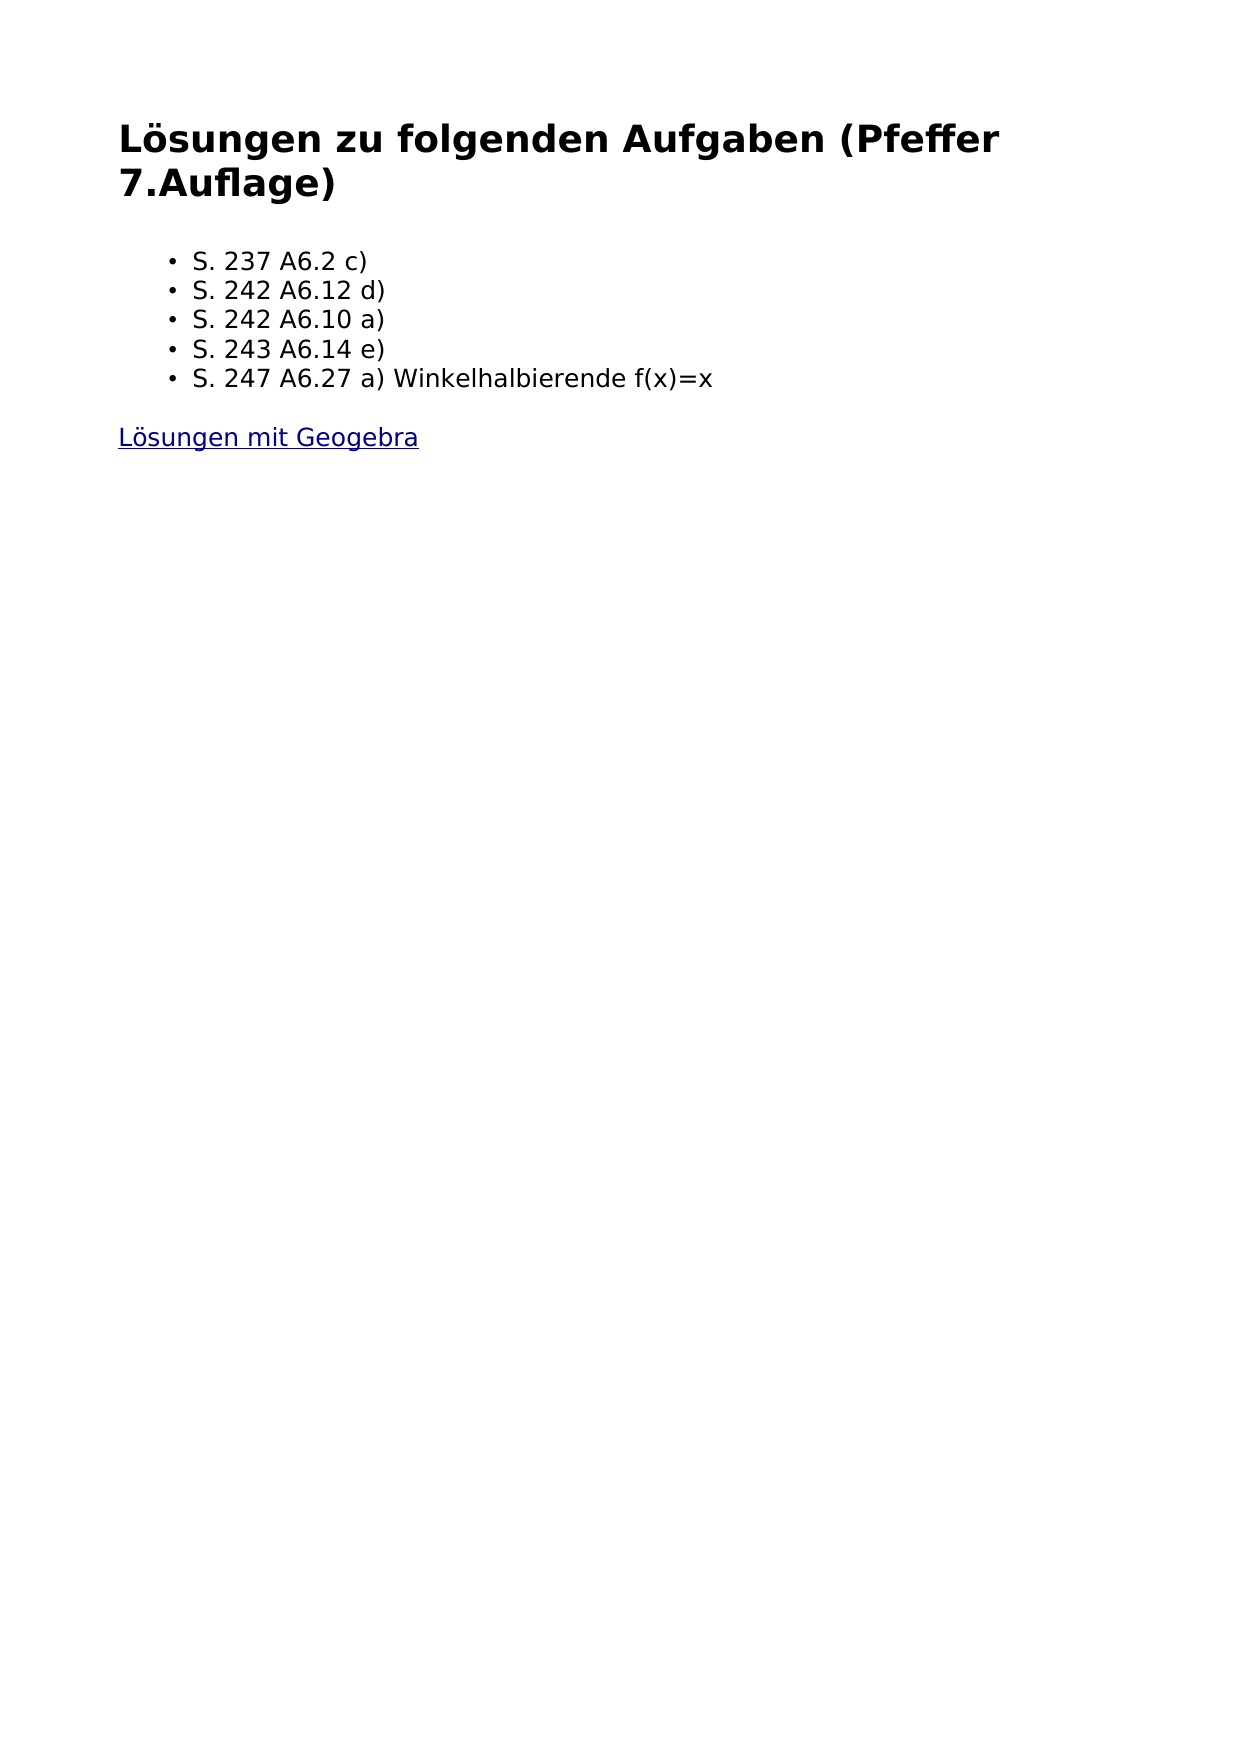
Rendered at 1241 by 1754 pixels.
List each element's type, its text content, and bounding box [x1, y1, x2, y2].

subtitle Lösungen zu folgenden Aufgaben (Pfeffer 7.Auflage) [118, 118, 1122, 205]
list S. 243 A6.14 e) [177, 335, 1122, 364]
list S. 247 A6.27 a) Winkelhalbierende f(x)=x [177, 364, 1122, 393]
list S. 242 A6.12 d) [177, 277, 1122, 306]
text Lösungen mit Geogebra [118, 423, 1122, 452]
list S. 242 A6.10 a) [177, 306, 1122, 335]
list S. 237 A6.2 c) [177, 247, 1122, 277]
